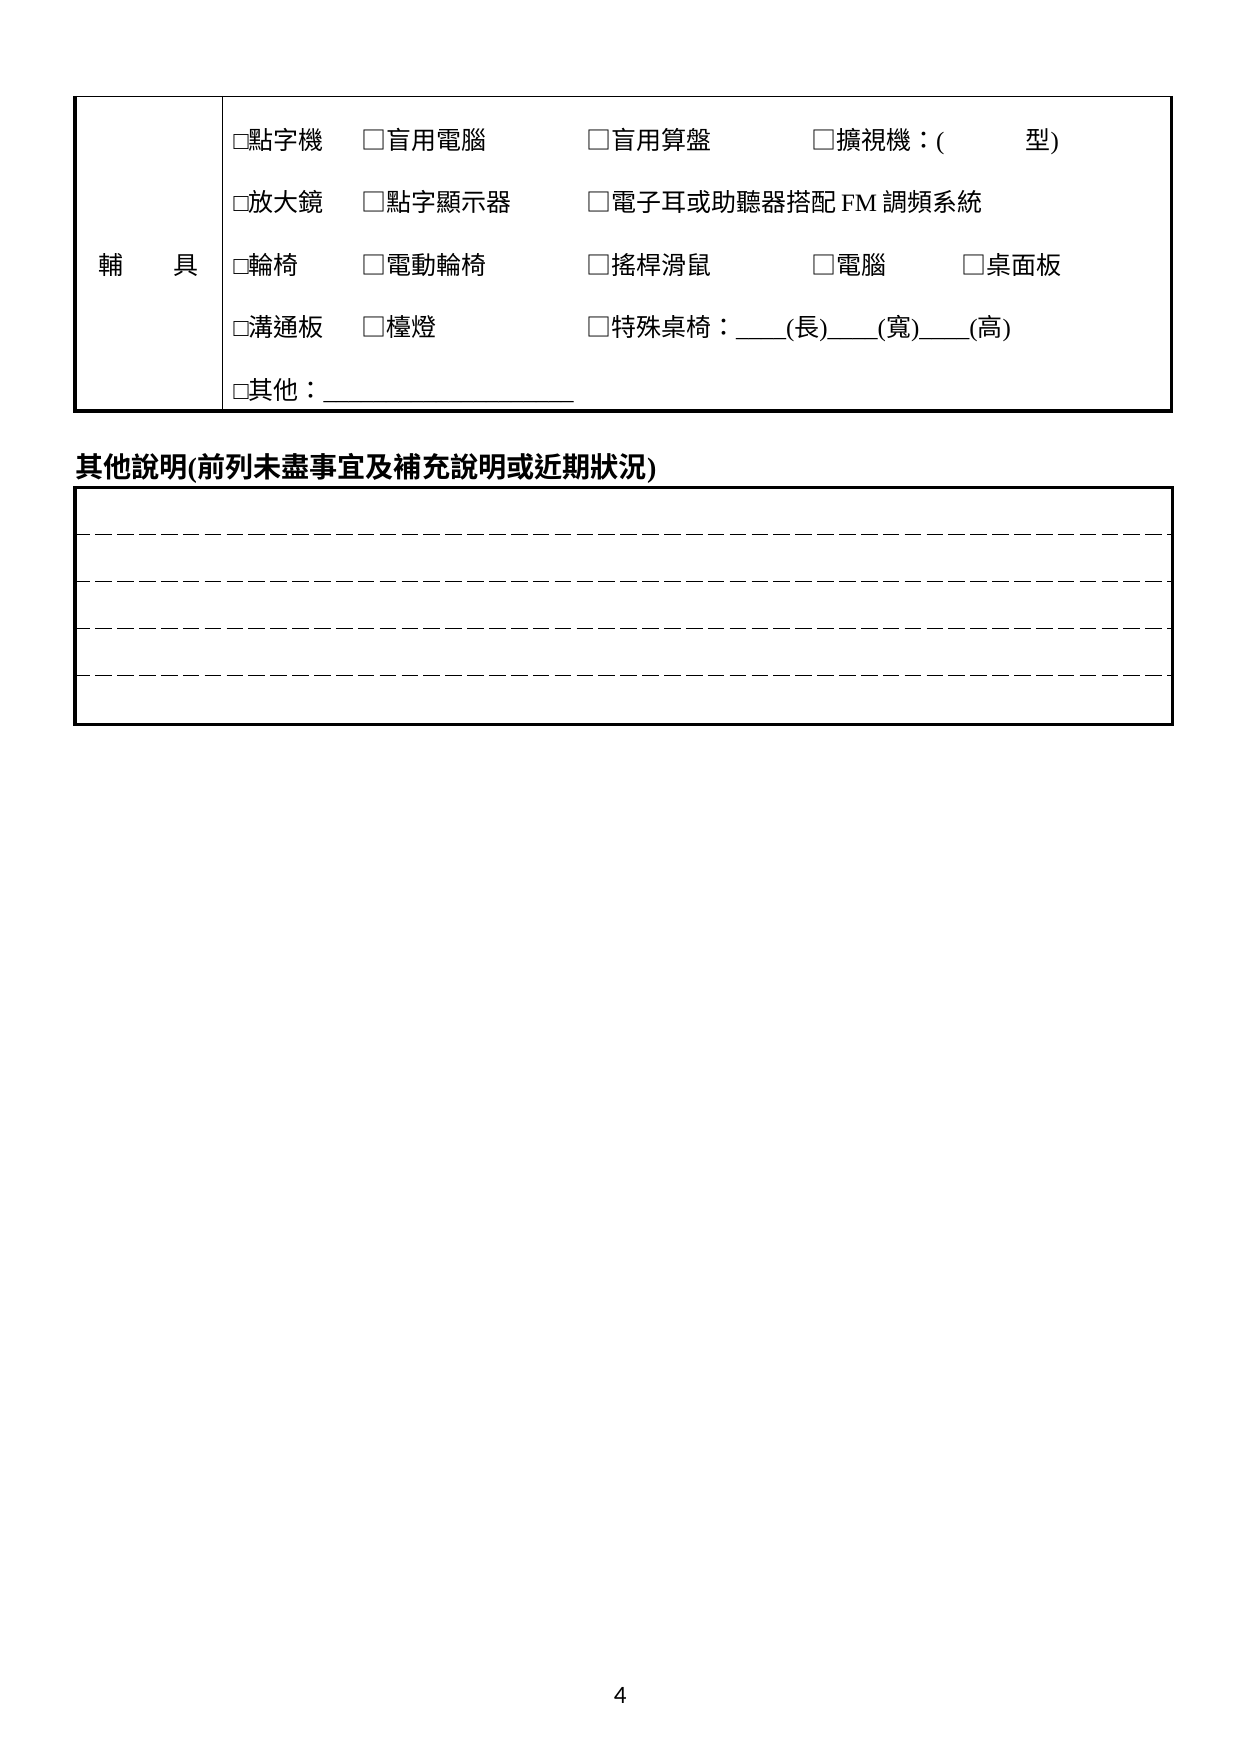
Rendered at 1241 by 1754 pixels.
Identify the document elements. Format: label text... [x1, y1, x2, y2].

table_cell [77, 534, 1171, 581]
table_cell 輔 具 [77, 97, 222, 409]
text 其他說明(前列未盡事宜及補充說明或近期狀況) [75, 424, 1165, 486]
table_cell [77, 628, 1171, 675]
table_cell [77, 675, 1171, 723]
table_header [77, 489, 1171, 533]
table_cell [77, 581, 1171, 628]
table_cell □點字機 □盲用電腦 □盲用算盤 □擴視機：( 型) □放大鏡 □點字顯示器 □電子耳或助聽器搭配FM調頻系統 □輪椅 □電動輪椅 □搖桿滑鼠 □電腦 □桌面板 □溝通板 □檯燈 □特殊桌椅：____(長)____(寬)____(高) □其他：____________________ [223, 97, 1170, 409]
